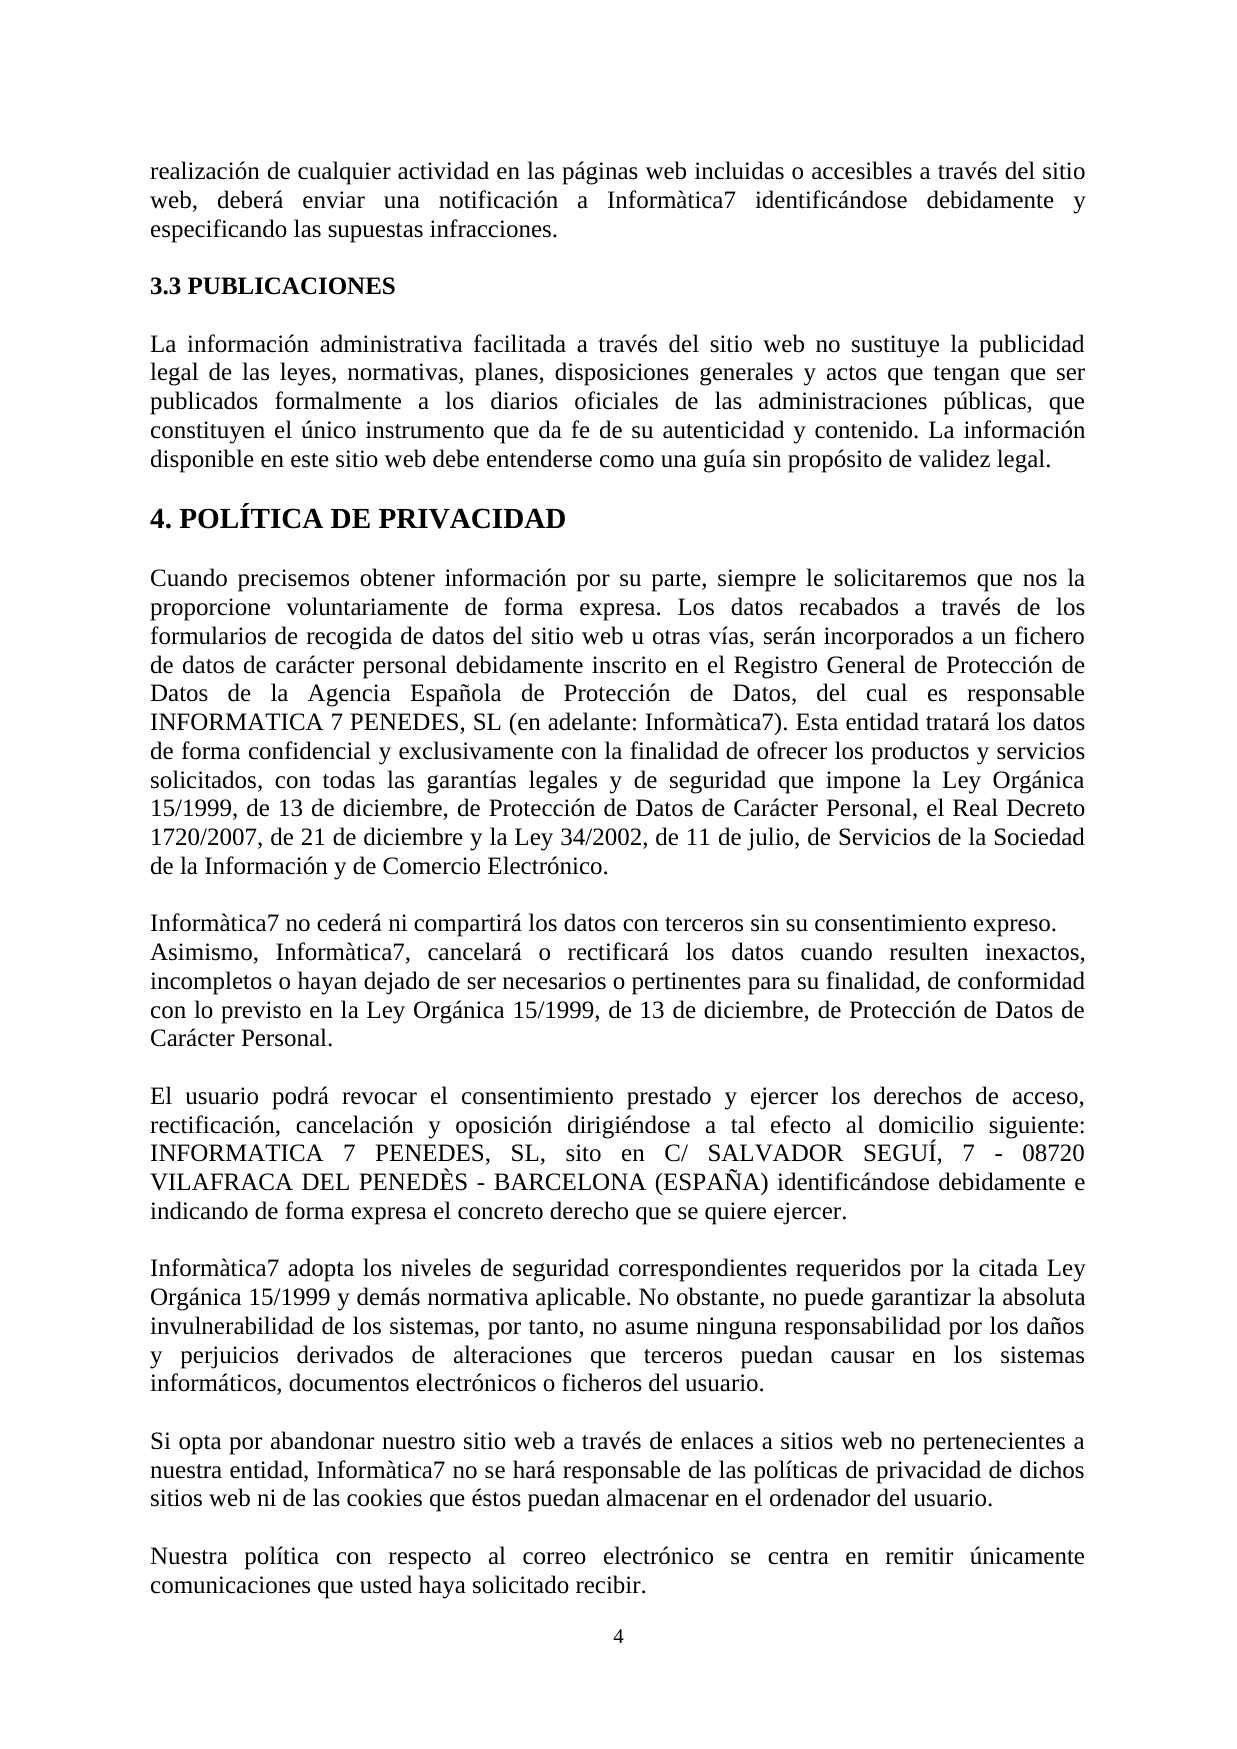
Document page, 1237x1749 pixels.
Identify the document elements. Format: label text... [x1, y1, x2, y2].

text realización de cualquier actividad en las páginas web incluidas o accesibles a través del sitio web, deberá enviar una notificación a Informàtica7 identificándose debidamente y especificando las supuestas infracciones. [150, 156, 1086, 242]
text 3.3 PUBLICACIONES [150, 271, 1086, 300]
text Informàtica7 adopta los niveles de seguridad correspondientes requeridos por la citada Ley Orgánica 15/1999 y demás normativa aplicable. No obstante, no puede garantizar la absoluta invulnerabilidad de los sistemas, por tanto, no asume ninguna responsabilidad por los daños y perjuicios derivados de alteraciones que terceros puedan causar en los sistemas informáticos, documentos electrónicos o ficheros del usuario. [150, 1253, 1086, 1397]
text El usuario podrá revocar el consentimiento prestado y ejercer los derechos de acceso, rectificación, cancelación y oposición dirigiéndose a tal efecto al domicilio siguiente: INFORMATICA 7 PENEDES, SL, sito en C/ SALVADOR SEGUÍ, 7 - 08720 VILAFRACA DEL PENEDÈS - BARCELONA (ESPAÑA) identificándose debidamente e indicando de forma expresa el concreto derecho que se quiere ejercer. [150, 1081, 1086, 1225]
text Asimismo, Informàtica7, cancelará o rectificará los datos cuando resulten inexactos, incompletos o hayan dejado de ser necesarios o pertinentes para su finalidad, de conformidad con lo previsto en la Ley Orgánica 15/1999, de 13 de diciembre, de Protección de Datos de Carácter Personal. [150, 937, 1086, 1052]
text Nuestra política con respecto al correo electrónico se centra en remitir únicamente comunicaciones que usted haya solicitado recibir. [150, 1541, 1086, 1598]
text Informàtica7 no cederá ni compartirá los datos con terceros sin su consentimiento expreso. [150, 908, 1086, 937]
text Cuando precisemos obtener información por su parte, siempre le solicitaremos que nos la proporcione voluntariamente de forma expresa. Los datos recabados a través de los formularios de recogida de datos del sitio web u otras vías, serán incorporados a un fichero de datos de carácter personal debidamente inscrito en el Registro General de Protección de Datos de la Agencia Española de Protección de Datos, del cual es responsable INFORMATICA 7 PENEDES, SL (en adelante: Informàtica7). Esta entidad tratará los datos de forma confidencial y exclusivamente con la finalidad de ofrecer los productos y servicios solicitados, con todas las garantías legales y de seguridad que impone la Ley Orgánica 15/1999, de 13 de diciembre, de Protección de Datos de Carácter Personal, el Real Decreto 1720/2007, de 21 de diciembre y la Ley 34/2002, de 11 de julio, de Servicios de la Sociedad de la Información y de Comercio Electrónico. [150, 563, 1086, 880]
text 4. POLÍTICA DE PRIVACIDAD [150, 501, 1086, 535]
text Si opta por abandonar nuestro sitio web a través de enlaces a sitios web no pertenecientes a nuestra entidad, Informàtica7 no se hará responsable de las políticas de privacidad de dichos sitios web ni de las cookies que éstos puedan almacenar en el ordenador del usuario. [150, 1426, 1086, 1512]
text La información administrativa facilitada a través del sitio web no sustituye la publicidad legal de las leyes, normativas, planes, disposiciones generales y actos que tengan que ser publicados formalmente a los diarios oficiales de las administraciones públicas, que constituyen el único instrumento que da fe de su autenticidad y contenido. La información disponible en este sitio web debe entenderse como una guía sin propósito de validez legal. [150, 329, 1086, 472]
